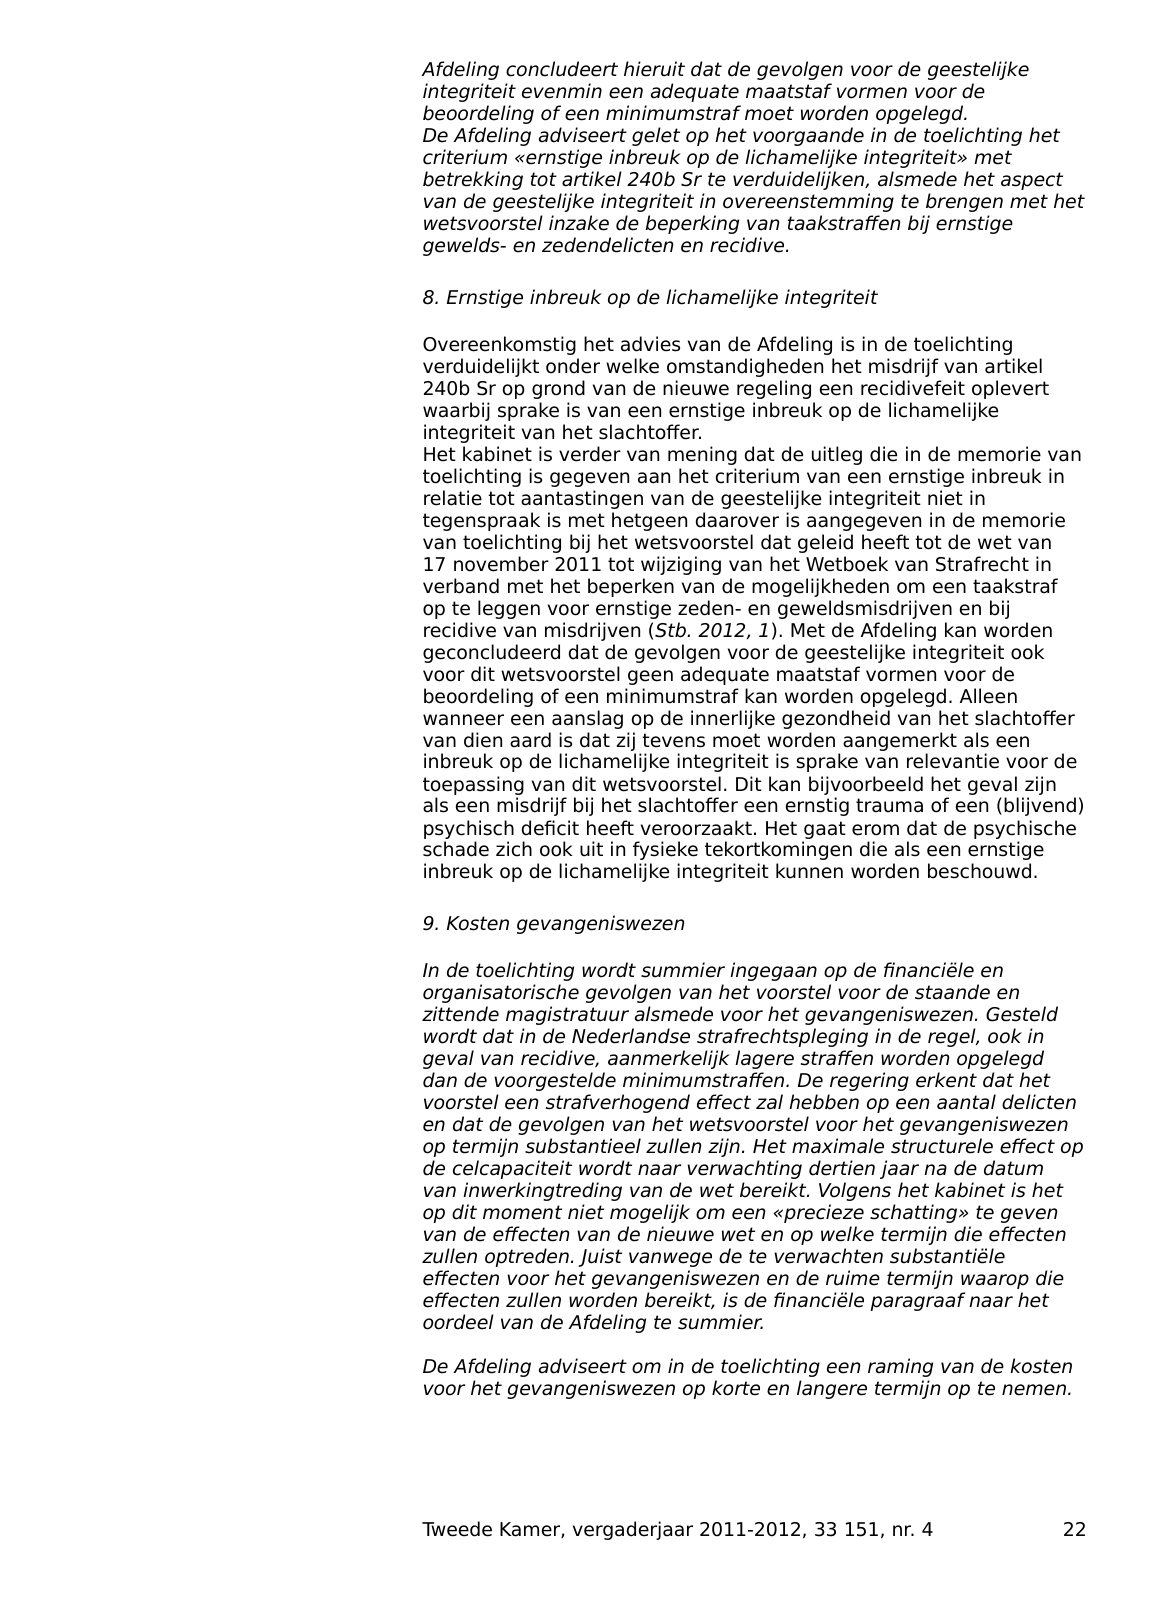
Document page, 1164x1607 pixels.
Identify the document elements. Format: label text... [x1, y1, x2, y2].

subtitle 8. Ernstige inbreuk op de lichamelijke integriteit [422, 287, 1087, 309]
subtitle 9. Kosten gevangeniswezen [422, 913, 1087, 935]
text Het kabinet is verder van mening dat de uitleg die in de memorie van toelichting is gegeven aan het criterium van een ernstige inbreuk in relatie tot aantastingen van de geestelijke integriteit niet in tegenspraak is met hetgeen daarover is aangegeven in de memorie van toelichting bij het wetsvoorstel dat geleid heeft tot de wet van 17 november 2011 tot wijziging van het Wetboek van Strafrecht in verband met het beperken van de mogelijkheden om een taakstraf op te leggen voor ernstige zeden- en geweldsmisdrijven en bij recidive van misdrijven (Stb. 2012, 1). Met de Afdeling kan worden geconcludeerd dat de gevolgen voor de geestelijke integriteit ook voor dit wetsvoorstel geen adequate maatstaf vormen voor de beoordeling of een minimumstraf kan worden opgelegd. Alleen wanneer een aanslag op de innerlijke gezondheid van het slachtoffer van dien aard is dat zij tevens moet worden aangemerkt als een inbreuk op de lichamelijke integriteit is sprake van relevantie voor de toepassing van dit wetsvoorstel. Dit kan bijvoorbeeld het geval zijn als een misdrijf bij het slachtoffer een ernstig trauma of een (blijvend) psychisch deficit heeft veroorzaakt. Het gaat erom dat de psychische schade zich ook uit in fysieke tekortkomingen die als een ernstige inbreuk op de lichamelijke integriteit kunnen worden beschouwd. [422, 444, 1087, 883]
text Overeenkomstig het advies van de Afdeling is in de toelichting verduidelijkt onder welke omstandigheden het misdrijf van artikel 240b Sr op grond van de nieuwe regeling een recidivefeit oplevert waarbij sprake is van een ernstige inbreuk op de lichamelijke integriteit van het slachtoffer. [422, 334, 1087, 444]
text De Afdeling adviseert om in de toelichting een raming van de kosten voor het gevangeniswezen op korte en langere termijn op te nemen. [422, 1356, 1087, 1400]
text De Afdeling adviseert gelet op het voorgaande in de toelichting het criterium «ernstige inbreuk op de lichamelijke integriteit» met betrekking tot artikel 240b Sr te verduidelijken, alsmede het aspect van de geestelijke integriteit in overeenstemming te brengen met het wetsvoorstel inzake de beperking van taakstraffen bij ernstige gewelds- en zedendelicten en recidive. [422, 125, 1087, 257]
text In de toelichting wordt summier ingegaan op de financiële en organisatorische gevolgen van het voorstel voor de staande en zittende magistratuur alsmede voor het gevangeniswezen. Gesteld wordt dat in de Nederlandse strafrechtspleging in de regel, ook in geval van recidive, aanmerkelijk lagere straffen worden opgelegd dan de voorgestelde minimumstraffen. De regering erkent dat het voorstel een strafverhogend effect zal hebben op een aantal delicten en dat de gevolgen van het wetsvoorstel voor het gevangeniswezen op termijn substantieel zullen zijn. Het maximale structurele effect op de celcapaciteit wordt naar verwachting dertien jaar na de datum van inwerkingtreding van de wet bereikt. Volgens het kabinet is het op dit moment niet mogelijk om een «precieze schatting» te geven van de effecten van de nieuwe wet en op welke termijn die effecten zullen optreden. Juist vanwege de te verwachten substantiële effecten voor het gevangeniswezen en de ruime termijn waarop die effecten zullen worden bereikt, is de financiële paragraaf naar het oordeel van de Afdeling te summier. [422, 960, 1087, 1334]
text In de tweede plaats stelt het kabinet bij het voorliggende voorstel dat het criterium niet onverkort geldt als sprake is van gevolgen voor de geestelijke integriteit. Deze stellingname gaat er van uit dat het ook mogelijk is dat bij gevolgen voor de geestelijke integriteit van het slachtoffer een minimumstraf wordt opgelegd. In de toelichting bij het wetsvoorstel tot beperking van de taakstraf wordt hieromtrent echter gesteld: «In de formulering van het materiële criterium is er bewust van afgezien te spreken van de gevolgen voor de geestelijke integriteit van het slachtoffer. De reden daarvoor is dat de gevolgen die een misdrijf heeft voor het geestelijk welzijn van een slachtoffer sterk uiteenlopen van persoon tot persoon. De gevolgen voor de geestelijke integriteit zijn daarmee een te weinig objectieve maatstaf voor de beoordeling of een taakstraf mag worden opgelegd.» De Afdeling concludeert hieruit dat de gevolgen voor de geestelijke integriteit evenmin een adequate maatstaf vormen voor de beoordeling of een minimumstraf moet worden opgelegd. [422, 59, 1087, 125]
